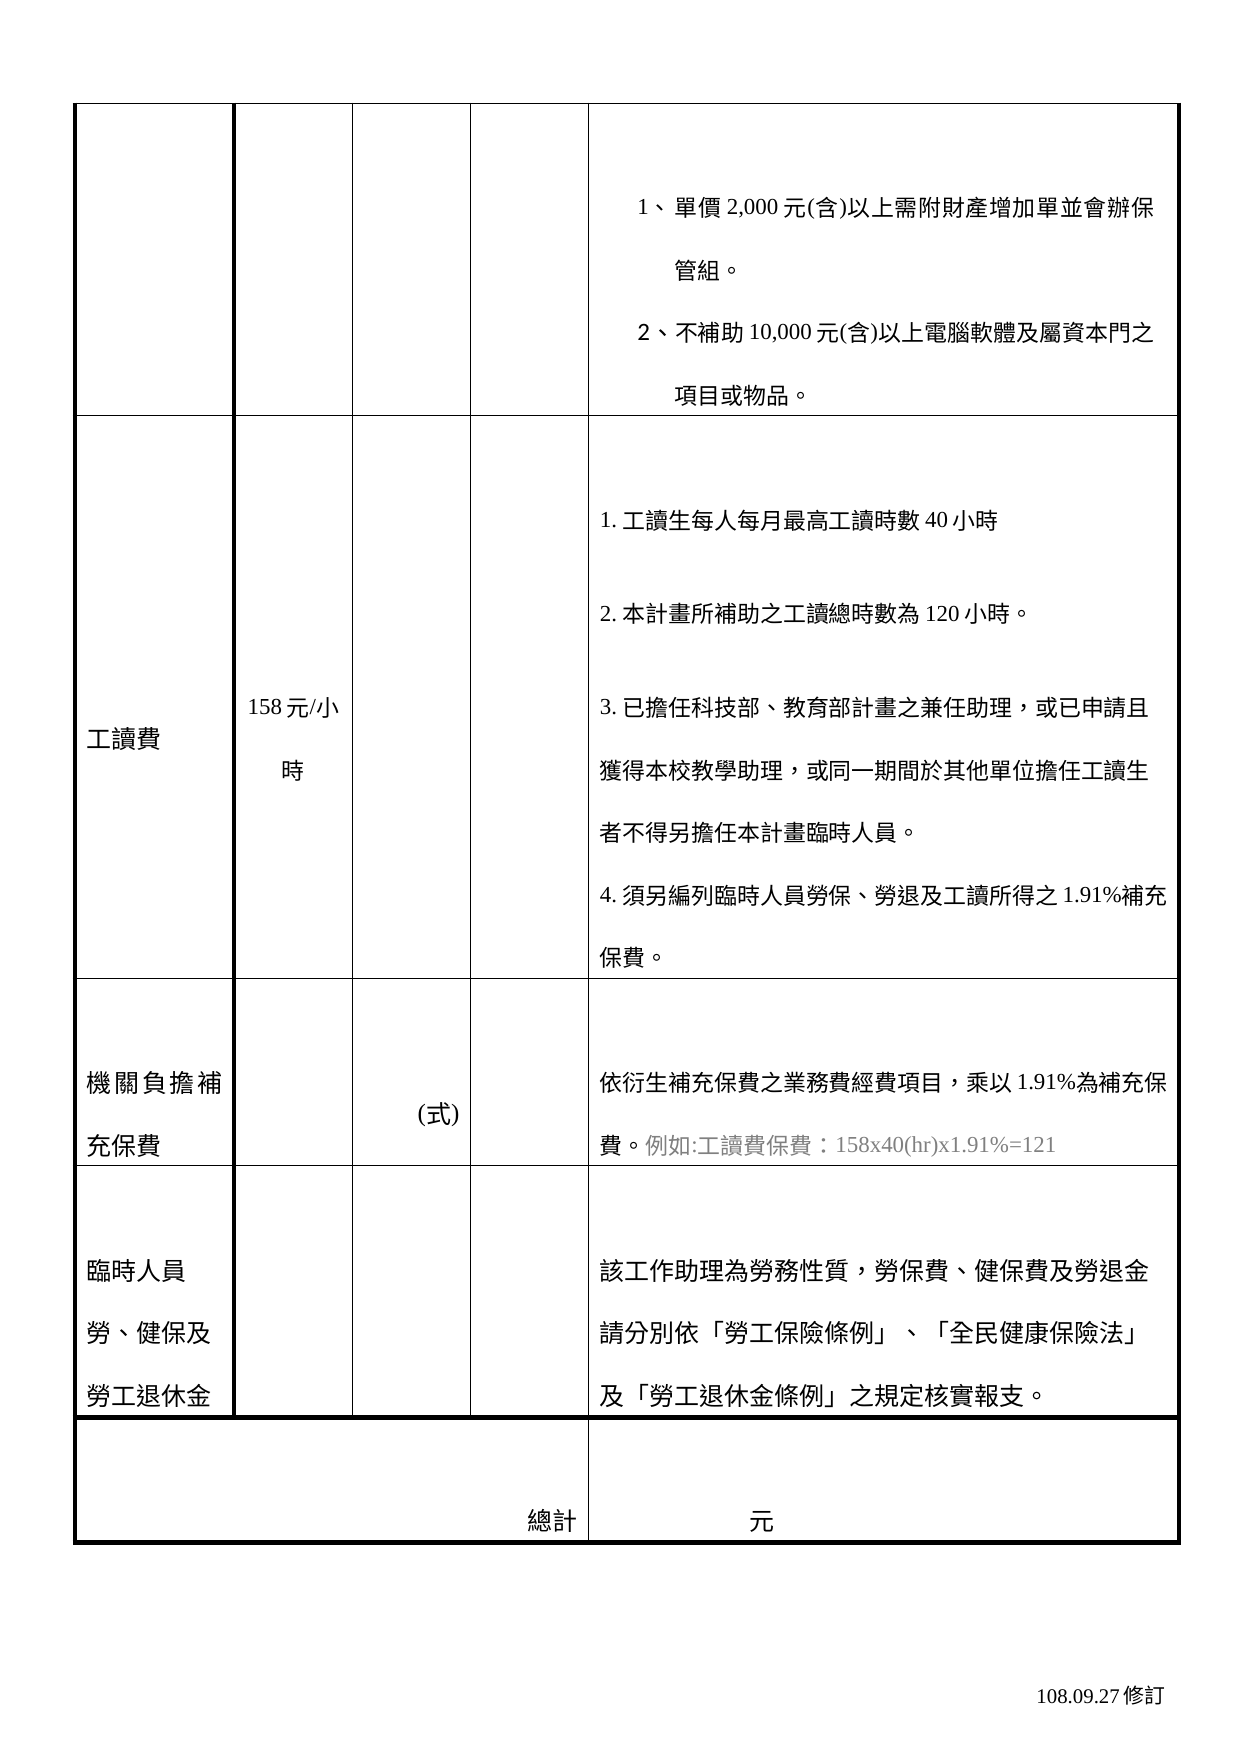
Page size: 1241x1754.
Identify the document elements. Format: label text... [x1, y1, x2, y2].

table_cell 依衍生補充保費之業務費經費項目，乘以1.91%為補充保費。例如:工讀費保費：158x40(hr)x1.91%=121 [589, 979, 1177, 1165]
table_cell 機關負擔補充保費 [77, 979, 232, 1165]
table_cell [471, 979, 588, 1165]
table_cell 1. 工讀生每人每月最高工讀時數40小時 2. 本計畫所補助之工讀總時數為120小時。 3. 已擔任科技部、教育部計畫之兼任助理，或已申請且獲得本校教學助理，或同一期間於其他單位擔任工讀生者不得另擔任本計畫臨時人員。 4. 須另編列臨時人員勞保、勞退及工讀所得之1.91%補充保費。 [589, 416, 1177, 977]
table_cell (式) [353, 979, 470, 1165]
table_cell 執行社群活動所需教學材料，請加註需求說明。 例如：品名/用途/單價/數量 注意事項： 單價2,000元(含)以上需附財產增加單並會辦保管組。 不補助10,000元(含)以上電腦軟體及屬資本門之項目或物品。 [589, 104, 1177, 415]
table_cell 工讀費 [77, 416, 232, 977]
table_cell [236, 104, 352, 415]
table_cell 元 [589, 1420, 1177, 1540]
table_cell [236, 1166, 352, 1415]
table_cell [471, 1166, 588, 1415]
table_cell [77, 104, 232, 415]
table_cell 158元/小時 [236, 416, 352, 977]
table_cell [353, 1166, 470, 1415]
table_cell 該工作助理為勞務性質，勞保費、健保費及勞退金請分別依「勞工保險條例」、「全民健康保險法」及「勞工退休金條例」之規定核實報支。 [589, 1166, 1177, 1415]
table_cell [471, 416, 588, 977]
table_cell 總計 [77, 1420, 588, 1540]
table_cell [236, 979, 352, 1165]
table_cell [471, 104, 588, 415]
table_cell 臨時人員勞、健保及勞工退休金 [77, 1166, 232, 1415]
table_cell [353, 416, 470, 977]
table_cell [353, 104, 470, 415]
